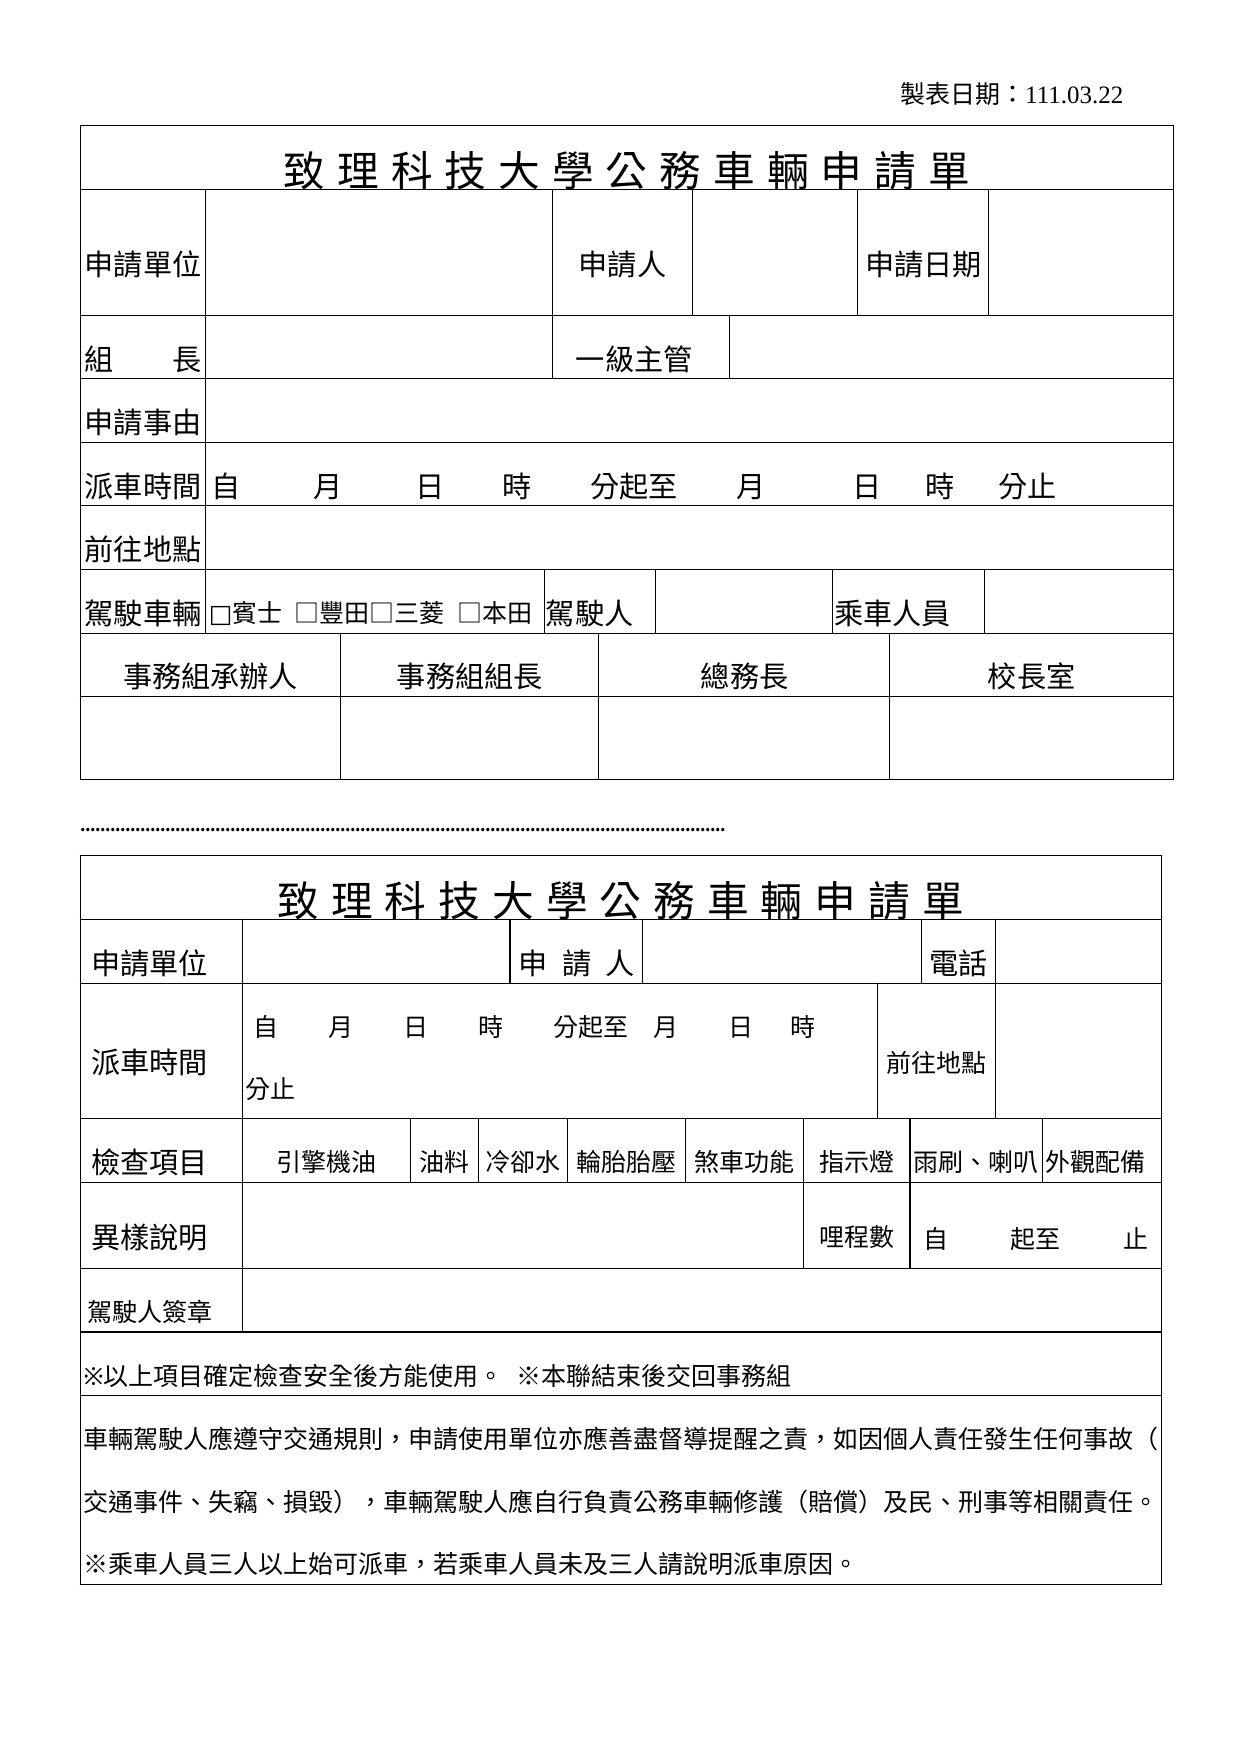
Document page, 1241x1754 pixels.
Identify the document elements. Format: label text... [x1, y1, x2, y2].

table_cell 自 月 日 時 分起至 月 日 時 分止 [206, 443, 1173, 505]
table_cell 組 長 [81, 316, 205, 378]
table_header [1174, 125, 1240, 189]
table_cell 申請事由 [81, 379, 205, 442]
table_cell [890, 697, 1173, 779]
table_cell [1174, 378, 1240, 442]
table_cell 申 請 人 [511, 920, 642, 982]
table_cell 異樣說明 [81, 1183, 242, 1268]
table_cell [1174, 189, 1240, 315]
table_cell 駕駛車輛 [81, 570, 205, 632]
table_cell 一級主管 [553, 316, 729, 378]
table_cell 前往地點 [81, 506, 205, 569]
table_cell [1174, 315, 1240, 378]
table_cell 外觀配備 [1043, 1119, 1161, 1182]
table_cell [1174, 633, 1240, 696]
table_cell [243, 1269, 1161, 1331]
table_cell [206, 379, 1173, 442]
table_cell [693, 190, 857, 315]
table_cell [206, 316, 552, 378]
table_header 致理科技大學公務車輛申請單 [81, 126, 1173, 189]
table_cell [996, 920, 1161, 982]
table_cell ※以上項目確定檢查安全後方能使用。 ※本聯結束後交回事務組 [81, 1333, 1161, 1395]
table_cell 檢查項目 [81, 1119, 242, 1182]
table_cell 申請人 [553, 190, 692, 315]
table_cell 總務長 [599, 634, 889, 696]
table_cell 自 月 日 時 分起至 月 日 時 分止 [243, 984, 877, 1118]
table_cell [243, 920, 509, 982]
table_cell 申請日期 [858, 190, 988, 315]
table_cell 車輛駕駛人應遵守交通規則，申請使用單位亦應善盡督導提醒之責，如因個人責任發生任何事故（ 交通事件、失竊、損毀），車輛駕駛人應自行負責公務車輛修護（賠償）及民、刑事等相關責任。※乘車人員三人以上始可派車，若乘車人員未及三人請說明派車原因。 [81, 1396, 1161, 1583]
table_cell [206, 190, 552, 315]
table_header [885, 67, 1163, 125]
table_cell [341, 697, 598, 779]
text ………………………………………………………………………………………………………………… [80, 780, 1158, 843]
table_cell [730, 316, 1173, 378]
table_cell 哩程數 [804, 1183, 909, 1268]
table_cell 引擎機油 [243, 1119, 410, 1182]
table_cell 雨刷、喇叭 [911, 1119, 1042, 1182]
table_cell [656, 570, 832, 632]
table_cell [643, 920, 921, 982]
table_cell [1174, 442, 1240, 505]
table_cell □賓士 □豐田□三菱 □本田 [206, 570, 544, 632]
table_cell [985, 570, 1173, 632]
table_cell 輪胎胎壓 [568, 1119, 685, 1182]
table_cell [1174, 696, 1240, 779]
table_cell 派車時間 [81, 984, 242, 1118]
table_cell 事務組組長 [341, 634, 598, 696]
table_cell 指示燈 [804, 1119, 909, 1182]
table_cell [989, 190, 1173, 315]
table_cell [1174, 505, 1240, 569]
table_cell 自 起至 止 [911, 1183, 1161, 1268]
table_cell 冷卻水 [479, 1119, 567, 1182]
table_cell 申請單位 [81, 920, 242, 982]
table_cell 乘車人員 [833, 570, 984, 632]
table_cell 申請單位 [81, 190, 205, 315]
table_cell [81, 697, 340, 779]
table_cell 駕駛人 [545, 570, 655, 632]
table_cell 煞車功能 [686, 1119, 803, 1182]
table_cell 電話 [922, 920, 995, 982]
table_cell 油料 [411, 1119, 478, 1182]
table_cell [206, 506, 1173, 569]
table_cell 校長室 [890, 634, 1173, 696]
table_cell 駕駛人簽章 [81, 1269, 242, 1331]
table_cell [1174, 569, 1240, 632]
table_cell 前往地點 [878, 984, 995, 1118]
table_cell [996, 984, 1161, 1118]
table_cell 派車時間 [81, 443, 205, 505]
table_cell [243, 1183, 803, 1268]
table_header 致理科技大學公務車輛申請單 [81, 856, 1161, 919]
table_cell [599, 697, 889, 779]
table_cell 事務組承辦人 [81, 634, 340, 696]
